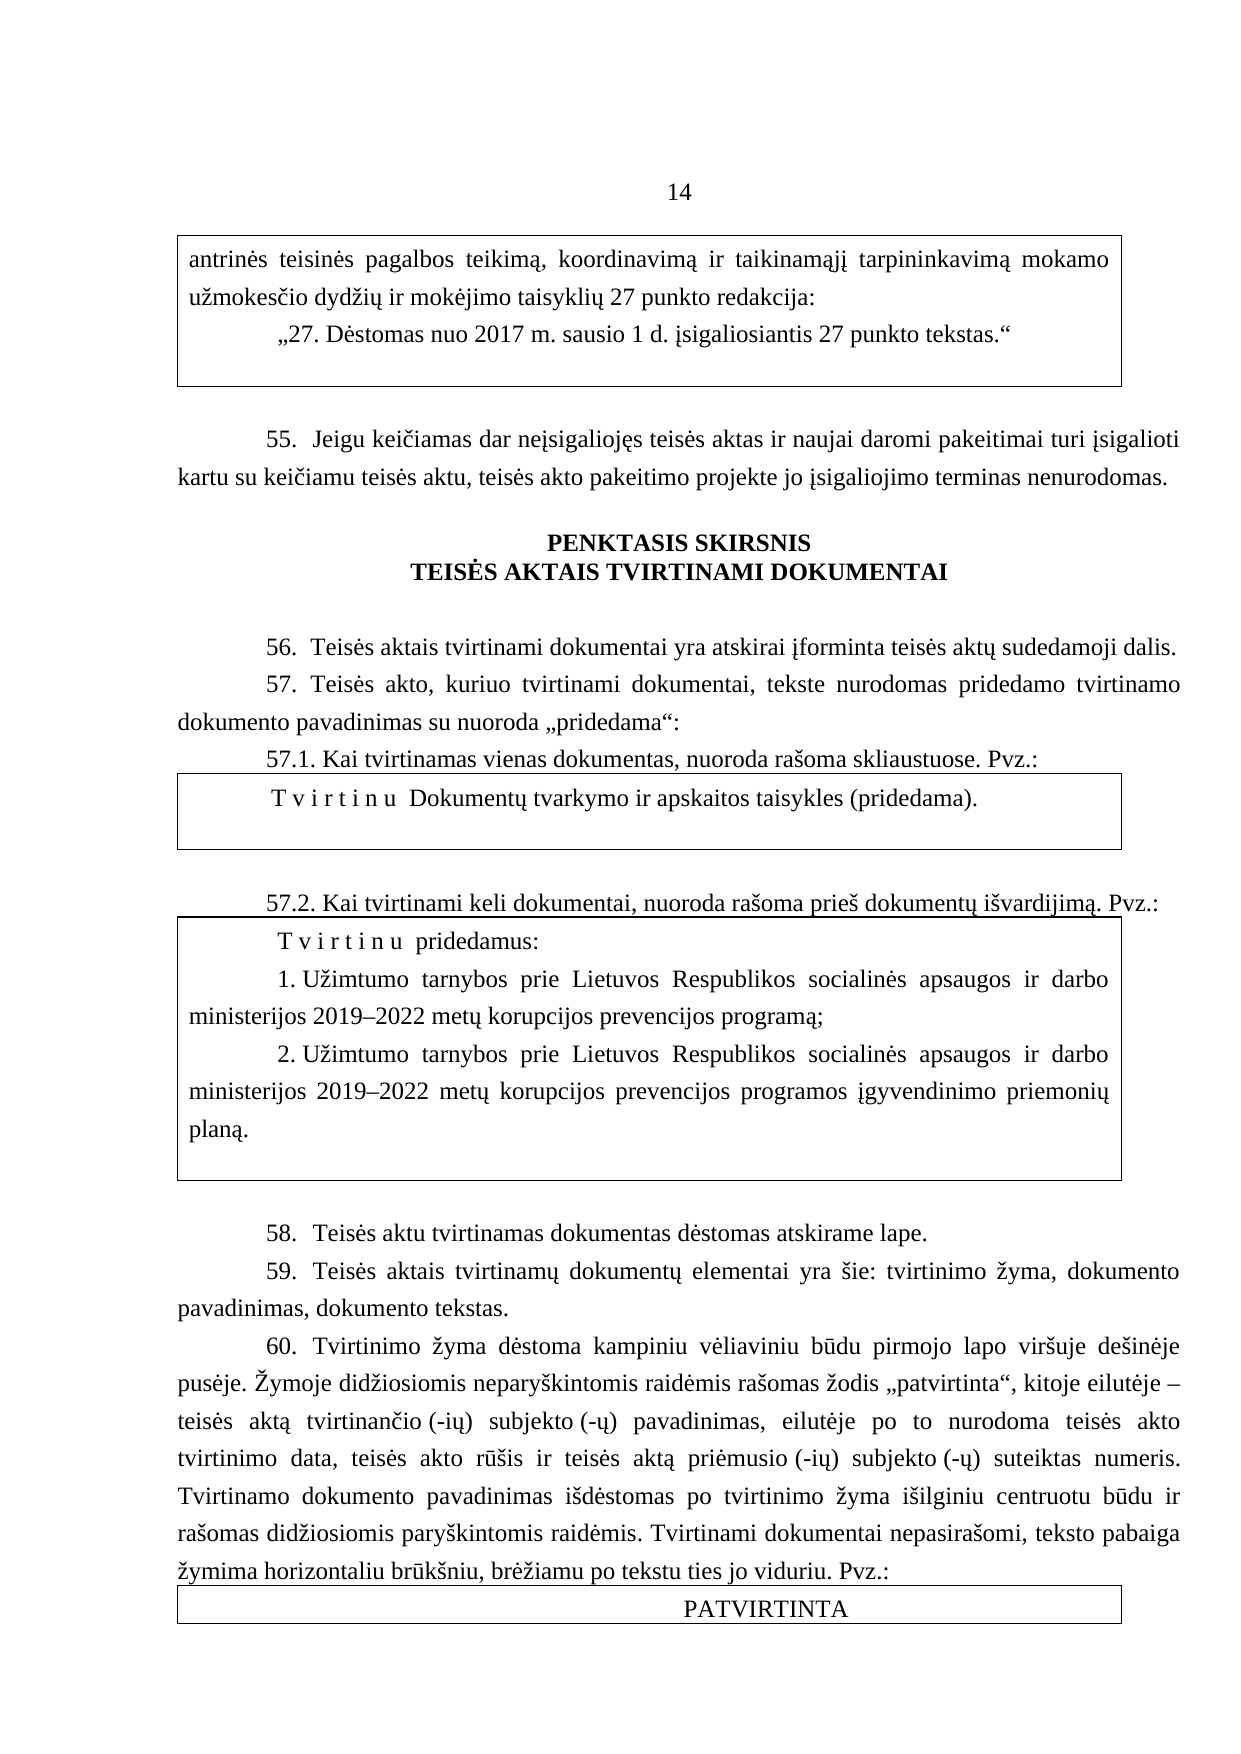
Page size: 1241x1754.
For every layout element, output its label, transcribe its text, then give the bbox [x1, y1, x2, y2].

table_header antrinės teisinės pagalbos teikimą, koordinavimą ir taikinamąjį tarpininkavimą mokamo užmokesčio dydžių ir mokėjimo taisyklių 27 punkto redakcija: „27. Dėstomas nuo 2017 m. sausio 1 d. įsigaliosiantis 27 punkto tekstas.“ [178, 236, 1121, 386]
text 57. Teisės akto, kuriuo tvirtinami dokumentai, tekste nurodomas pridedamo tvirtinamo dokumento pavadinimas su nuoroda „pridedama“: [177, 661, 1181, 736]
text 55. Jeigu keičiamas dar neįsigaliojęs teisės aktas ir naujai daromi pakeitimai turi įsigalioti kartu su keičiamu teisės aktu, teisės akto pakeitimo projekte jo įsigaliojimo terminas nenurodomas. [177, 416, 1181, 491]
text 57.1. Kai tvirtinamas vienas dokumentas, nuoroda rašoma skliaustuose. Pvz.: [177, 736, 1181, 773]
text 56. Teisės aktais tvirtinami dokumentai yra atskirai įforminta teisės aktų sudedamoji dalis. [177, 623, 1181, 661]
table_header Tvirtinu pridedamus: 1. Užimtumo tarnybos prie Lietuvos Respublikos socialinės apsaugos ir darbo ministerijos 2019–2022 metų korupcijos prevencijos programą; 2. Užimtumo tarnybos prie Lietuvos Respublikos socialinės apsaugos ir darbo ministerijos 2019–2022 metų korupcijos prevencijos programos įgyvendinimo priemonių planą. [178, 918, 1121, 1180]
text 60. Tvirtinimo žyma dėstoma kampiniu vėliaviniu būdu pirmojo lapo viršuje dešinėje pusėje. Žymoje didžiosiomis neparyškintomis raidėmis rašomas žodis „patvirtinta“, kitoje eilutėje – teisės aktą tvirtinančio (-ių) subjekto (-ų) pavadinimas, eilutėje po to nurodoma teisės akto tvirtinimo data, teisės akto rūšis ir teisės aktą priėmusio (-ių) subjekto (-ų) suteiktas numeris. Tvirtinamo dokumento pavadinimas išdėstomas po tvirtinimo žyma išilginiu centruotu būdu ir rašomas didžiosiomis paryškintomis raidėmis. Tvirtinami dokumentai nepasirašomi, teksto pabaiga žymima horizontaliu brūkšniu, brėžiamu po tekstu ties jo viduriu. Pvz.: [177, 1322, 1181, 1585]
text 57.2. Kai tvirtinami keli dokumentai, nuoroda rašoma prieš dokumentų išvardijimą. Pvz.: [177, 879, 1181, 916]
table_header Tvirtinu Dokumentų tvarkymo ir apskaitos taisykles (pridedama). [178, 774, 1121, 849]
text 59. Teisės aktais tvirtinamų dokumentų elementai yra šie: tvirtinimo žyma, dokumento pavadinimas, dokumento tekstas. [177, 1247, 1181, 1322]
text PENKTASIS SKIRSNIS [177, 528, 1181, 557]
text 58. Teisės aktu tvirtinamas dokumentas dėstomas atskirame lape. [177, 1210, 1181, 1247]
text TEISĖS AKTAIS TVIRTINAMI DOKUMENTAI [177, 557, 1181, 586]
table_header PATVIRTINTA [178, 1586, 1121, 1623]
